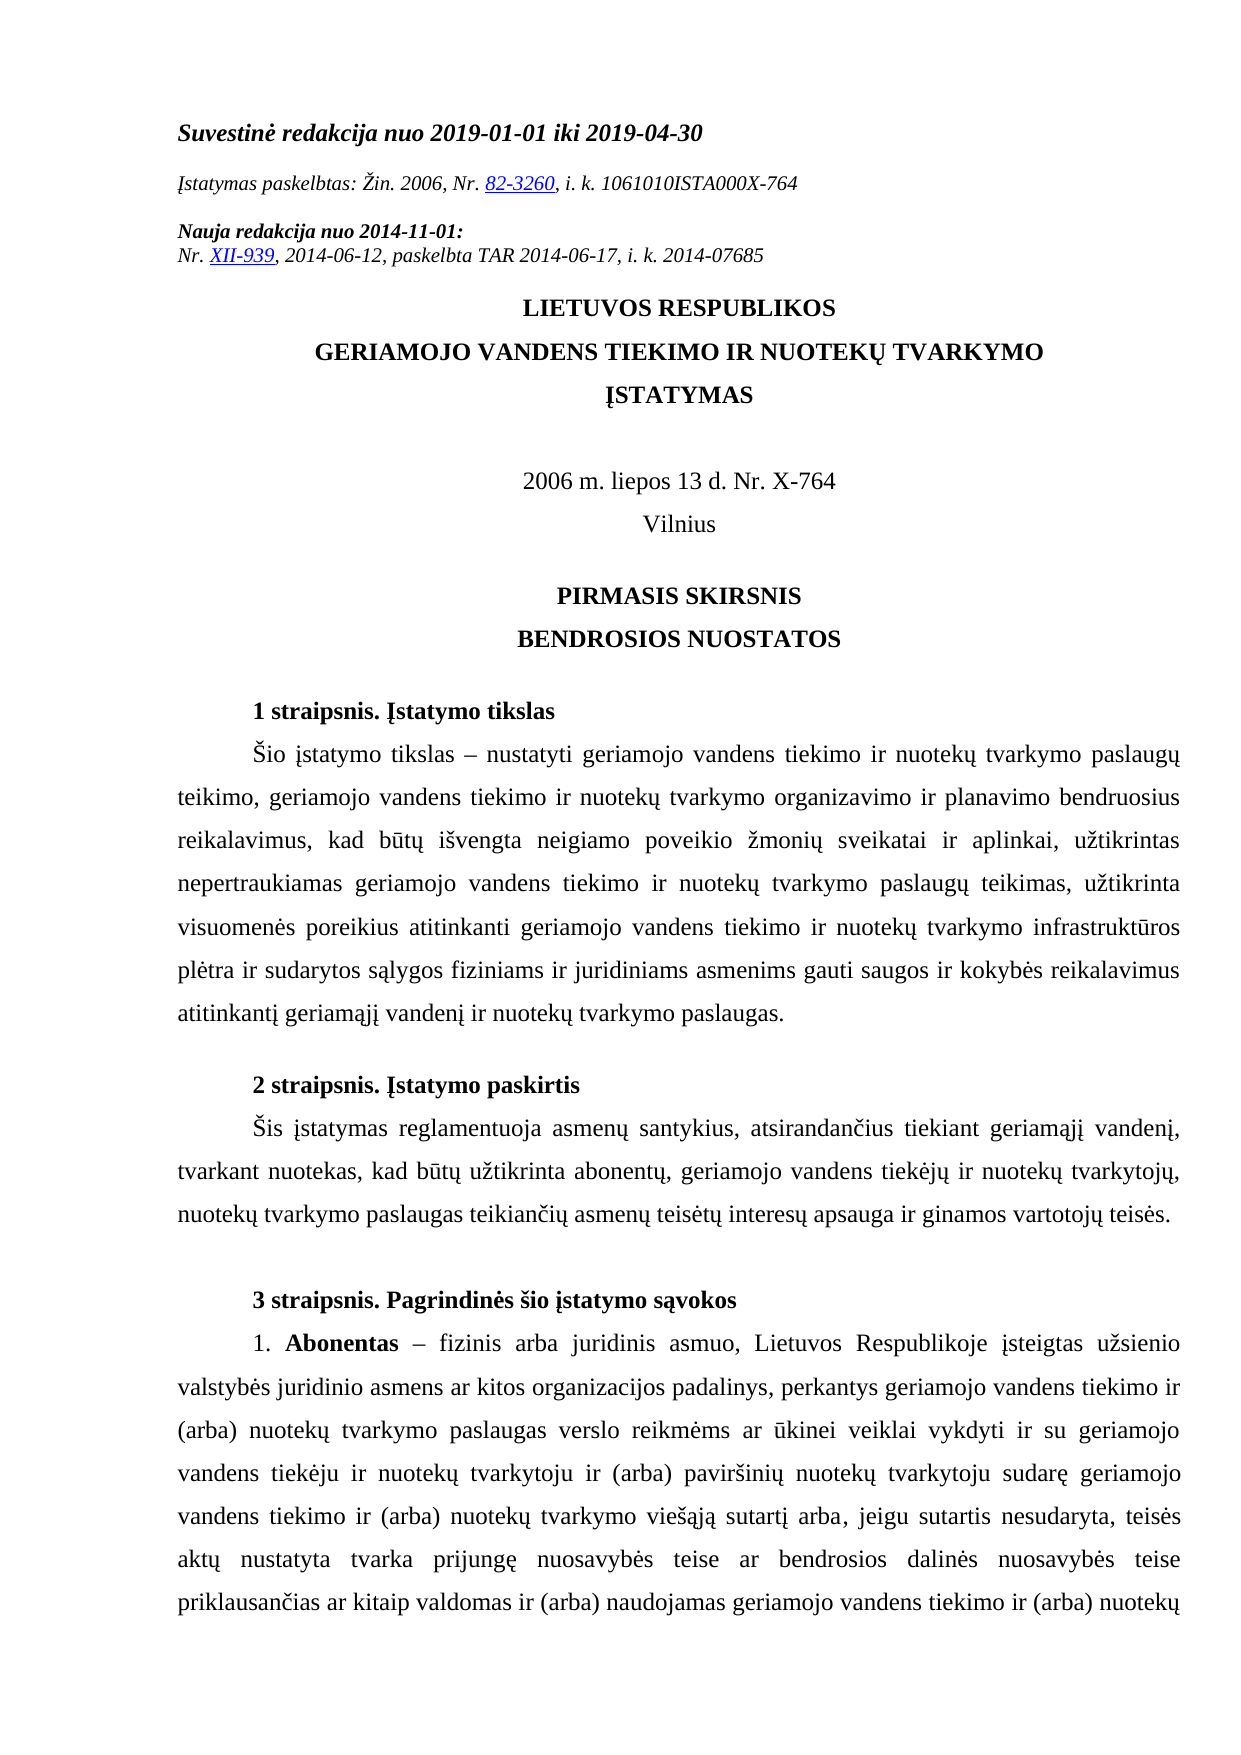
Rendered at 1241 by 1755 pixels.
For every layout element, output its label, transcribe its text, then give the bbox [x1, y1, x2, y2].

text Įstatymas paskelbtas: Žin. 2006, Nr. 82-3260, i. k. 1061010ISTA000X-764 [177, 171, 1181, 195]
text Vilnius [177, 509, 1181, 538]
text Šis įstatymas reglamentuoja asmenų santykius, atsirandančius tiekiant geriamąjį vandenį, tvarkant nuotekas, kad būtų užtikrinta abonentų, geriamojo vandens tiekėjų ir nuotekų tvarkytojų, nuotekų tvarkymo paslaugas teikiančių asmenų teisėtų interesų apsauga ir ginamos vartotojų teisės. [177, 1113, 1181, 1228]
text Šio įstatymo tikslas – nustatyti geriamojo vandens tiekimo ir nuotekų tvarkymo paslaugų teikimo, geriamojo vandens tiekimo ir nuotekų tvarkymo organizavimo ir planavimo bendruosius reikalavimus, kad būtų išvengta neigiamo poveikio žmonių sveikatai ir aplinkai, užtikrintas nepertraukiamas geriamojo vandens tiekimo ir nuotekų tvarkymo paslaugų teikimas, užtikrinta visuomenės poreikius atitinkanti geriamojo vandens tiekimo ir nuotekų tvarkymo infrastruktūros plėtra ir sudarytos sąlygos fiziniams ir juridiniams asmenims gauti saugos ir kokybės reikalavimus atitinkantį geriamąjį vandenį ir nuotekų tvarkymo paslaugas. [177, 739, 1181, 1027]
text Suvestinė redakcija nuo 2019-01-01 iki 2019-04-30 [177, 118, 1181, 147]
text 1 straipsnis. Įstatymo tikslas [177, 696, 1181, 725]
text 2006 m. liepos 13 d. Nr. X-764 [177, 466, 1181, 495]
text PIRMASIS SKIRSNIS [177, 581, 1181, 610]
text Nr. XII-939, 2014-06-12, paskelbta TAR 2014-06-17, i. k. 2014-07685 [177, 243, 1181, 267]
text BENDROSIOS NUOSTATOS [177, 624, 1181, 653]
text ĮSTATYMAS [177, 380, 1181, 408]
text 2 straipsnis. Įstatymo paskirtis [177, 1070, 1181, 1098]
text 3 straipsnis. Pagrindinės šio įstatymo sąvokos [177, 1285, 1181, 1314]
text 1. Abonentas – fizinis arba juridinis asmuo, Lietuvos Respublikoje įsteigtas užsienio valstybės juridinio asmens ar kitos organizacijos padalinys, perkantys geriamojo vandens tiekimo ir (arba) nuotekų tvarkymo paslaugas verslo reikmėms ar ūkinei veiklai vykdyti ir su geriamojo vandens tiekėju ir nuotekų tvarkytoju ir (arba) paviršinių nuotekų tvarkytoju sudarę geriamojo vandens tiekimo ir (arba) nuotekų tvarkymo viešąją sutartį arba, jeigu sutartis nesudaryta, teisės aktų nustatyta tvarka prijungę nuosavybės teise ar bendrosios dalinės nuosavybės teise priklausančias ar kitaip valdomas ir (arba) naudojamas geriamojo vandens tiekimo ir (arba) nuotekų [177, 1328, 1181, 1616]
text LIETUVOS RESPUBLIKOS [177, 293, 1181, 322]
text GERIAMOJO VANDENS TIEKIMO IR NUOTEKŲ TVARKYMO [177, 337, 1181, 365]
text Nauja redakcija nuo 2014-11-01: [177, 219, 1181, 243]
